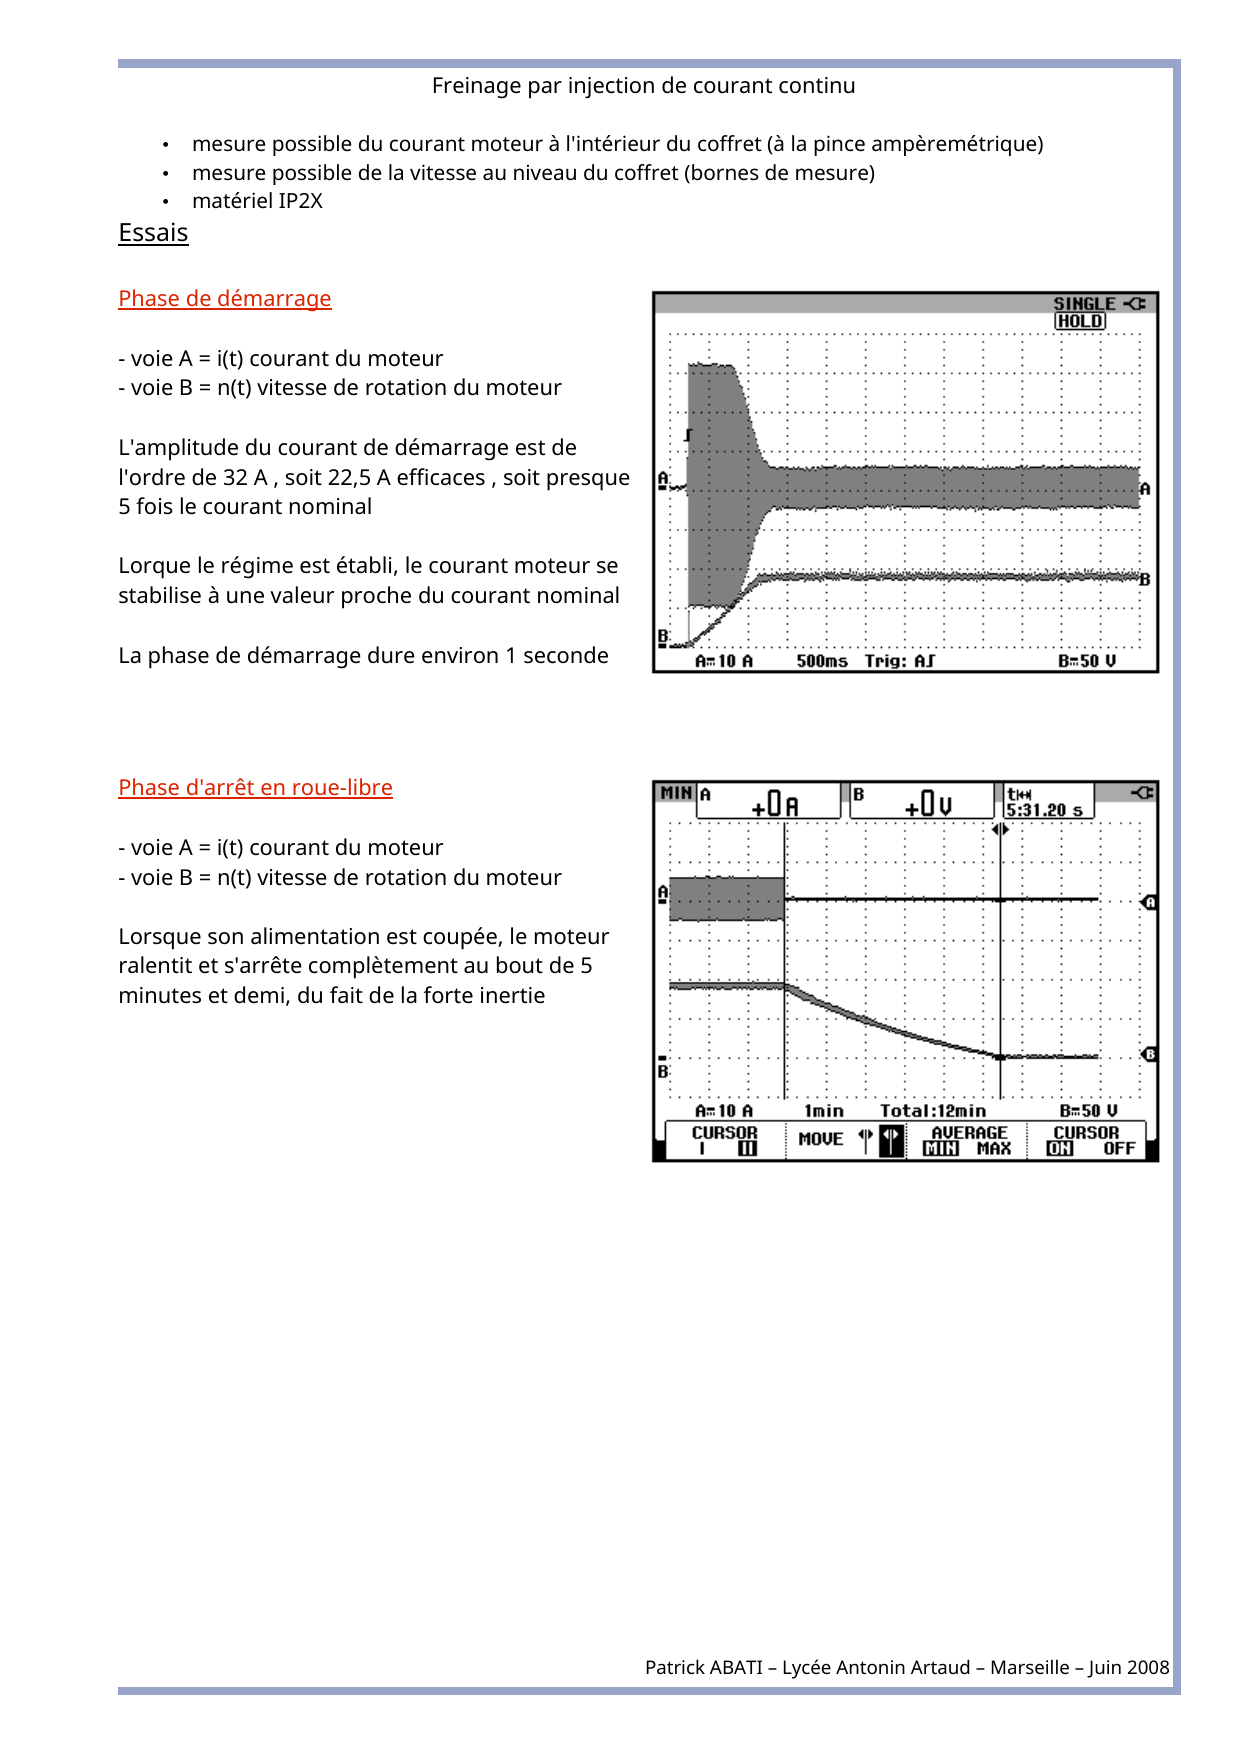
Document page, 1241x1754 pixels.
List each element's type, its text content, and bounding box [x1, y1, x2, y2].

table_header [644, 772, 1170, 1202]
picture [643, 772, 1169, 1172]
table_header [644, 283, 1170, 712]
picture [643, 283, 1169, 683]
text Essais [118, 215, 1170, 249]
table_header Phase d'arrêt en roue-libre - voie A = i(t) courant du moteur - voie B = n(t) vitesse de rotation du moteur Lorsque son alimentation est coupée, le moteur ralentit et s'arrête complètement au bout de 5 minutes et demi, du fait de la forte inertie [118, 772, 644, 1202]
list mesure possible de la vitesse au niveau du coffret (bornes de mesure) [162, 158, 1170, 186]
list mesure possible du courant moteur à l'intérieur du coffret (à la pince ampèremétrique) [162, 129, 1170, 158]
list matériel IP2X [162, 186, 1170, 215]
table_header Phase de démarrage - voie A = i(t) courant du moteur - voie B = n(t) vitesse de rotation du moteur L'amplitude du courant de démarrage est de l'ordre de 32 A , soit 22,5 A efficaces , soit presque 5 fois le courant nominal Lorque le régime est établi, le courant moteur se stabilise à une valeur proche du courant nominal La phase de démarrage dure environ 1 seconde [118, 283, 644, 712]
